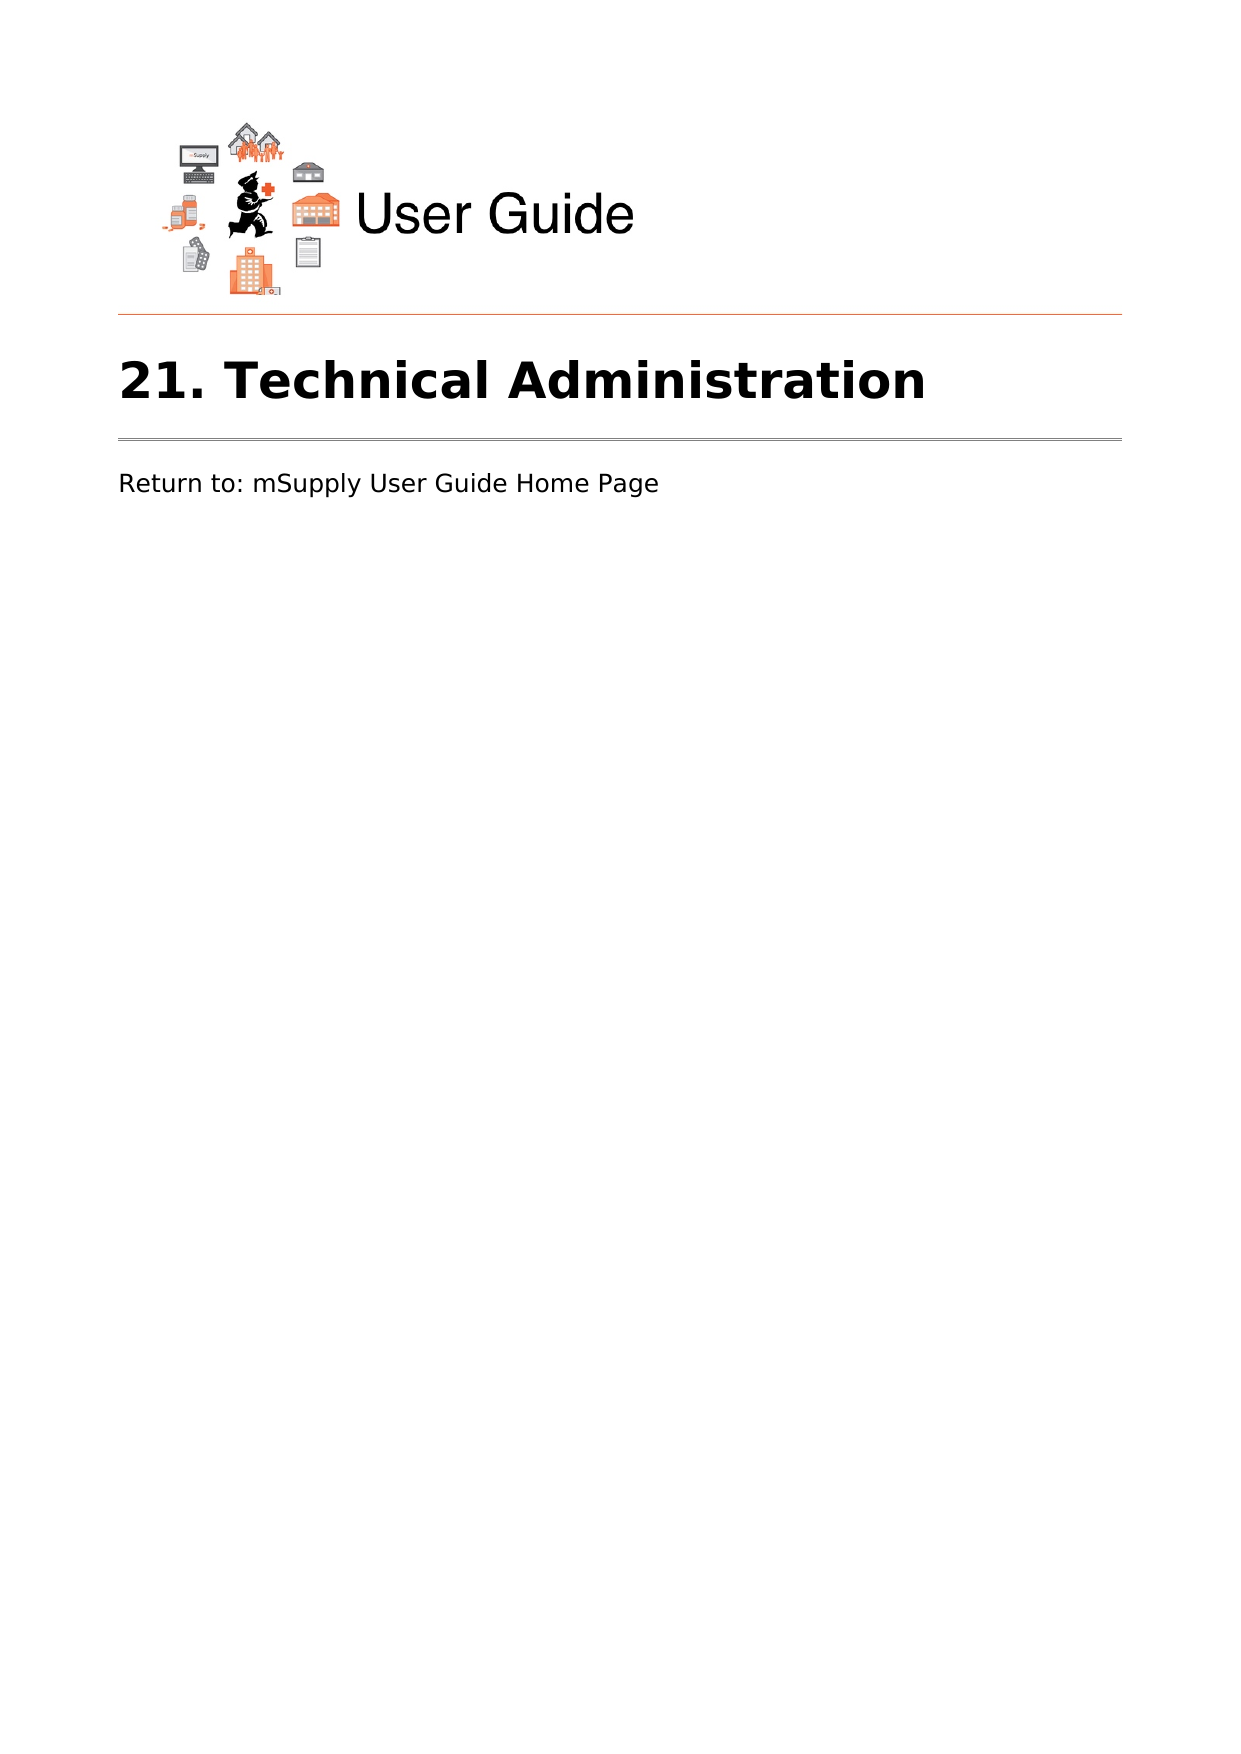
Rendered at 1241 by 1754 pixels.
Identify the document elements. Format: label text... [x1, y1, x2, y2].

subtitle 21. Technical Administration [118, 352, 1122, 411]
text Return to: mSupply User Guide Home Page [118, 469, 1122, 499]
picture [118, 118, 1123, 315]
